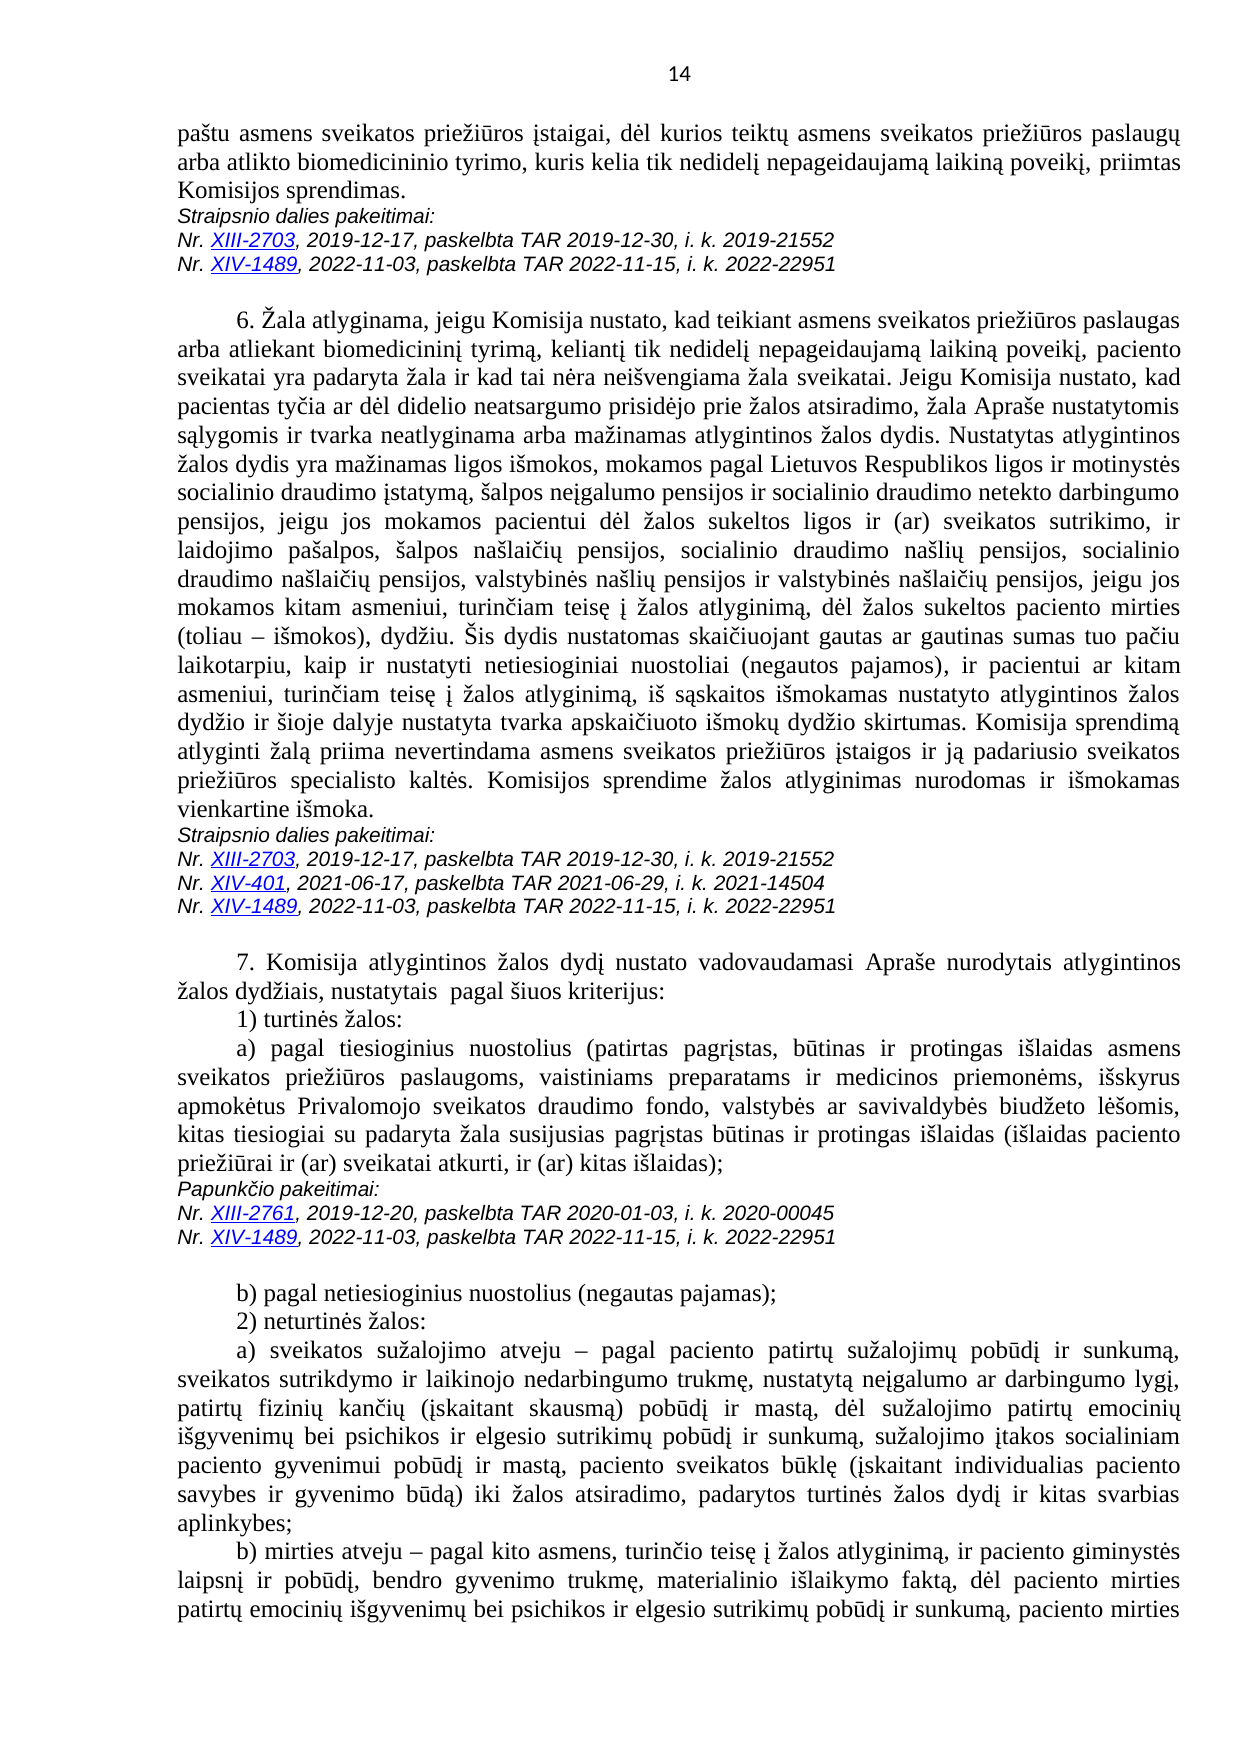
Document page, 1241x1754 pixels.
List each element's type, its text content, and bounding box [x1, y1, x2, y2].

text 6. Žala atlyginama, jeigu Komisija nustato, kad teikiant asmens sveikatos priežiūros paslaugas arba atliekant biomedicininį tyrimą, keliantį tik nedidelį nepageidaujamą laikiną poveikį, paciento sveikatai yra padaryta žala ir kad tai nėra neišvengiama žala sveikatai. Jeigu Komisija nustato, kad pacientas tyčia ar dėl didelio neatsargumo prisidėjo prie žalos atsiradimo, žala Apraše nustatytomis sąlygomis ir tvarka neatlyginama arba mažinamas atlygintinos žalos dydis. Nustatytas atlygintinos žalos dydis yra mažinamas ligos išmokos, mokamos pagal Lietuvos Respublikos ligos ir motinystės socialinio draudimo įstatymą, šalpos neįgalumo pensijos ir socialinio draudimo netekto darbingumo pensijos, jeigu jos mokamos pacientui dėl žalos sukeltos ligos ir (ar) sveikatos sutrikimo, ir laidojimo pašalpos, šalpos našlaičių pensijos, socialinio draudimo našlių pensijos, socialinio draudimo našlaičių pensijos, valstybinės našlių pensijos ir valstybinės našlaičių pensijos, jeigu jos mokamos kitam asmeniui, turinčiam teisę į žalos atlyginimą, dėl žalos sukeltos paciento mirties (toliau – išmokos), dydžiu. Šis dydis nustatomas skaičiuojant gautas ar gautinas sumas tuo pačiu laikotarpiu, kaip ir nustatyti netiesioginiai nuostoliai (negautos pajamos), ir pacientui ar kitam asmeniui, turinčiam teisę į žalos atlyginimą, iš sąskaitos išmokamas nustatyto atlygintinos žalos dydžio ir šioje dalyje nustatyta tvarka apskaičiuoto išmokų dydžio skirtumas. Komisija sprendimą atlyginti žalą priima nevertindama asmens sveikatos priežiūros įstaigos ir ją padariusio sveikatos priežiūros specialisto kaltės. Komisijos sprendime žalos atlyginimas nurodomas ir išmokamas vienkartine išmoka. [177, 305, 1181, 822]
text Nr. XIV-1489, 2022-11-03, paskelbta TAR 2022-11-15, i. k. 2022-22951 [177, 252, 1181, 276]
text Nr. XIII-2703, 2019-12-17, paskelbta TAR 2019-12-30, i. k. 2019-21552 [177, 228, 1181, 252]
text Papunkčio pakeitimai: [177, 1177, 1181, 1201]
text 1) turtinės žalos: [177, 1004, 1181, 1033]
text Nr. XIV-1489, 2022-11-03, paskelbta TAR 2022-11-15, i. k. 2022-22951 [177, 894, 1181, 918]
text Straipsnio dalies pakeitimai: [177, 204, 1181, 228]
text Nr. XIV-401, 2021-06-17, paskelbta TAR 2021-06-29, i. k. 2021-14504 [177, 870, 1181, 894]
text Nr. XIII-2761, 2019-12-20, paskelbta TAR 2020-01-03, i. k. 2020-00045 [177, 1201, 1181, 1225]
text paštu asmens sveikatos priežiūros įstaigai, dėl kurios teiktų asmens sveikatos priežiūros paslaugų arba atlikto biomedicininio tyrimo, kuris kelia tik nedidelį nepageidaujamą laikiną poveikį, priimtas Komisijos sprendimas. [177, 118, 1181, 204]
text Nr. XIV-1489, 2022-11-03, paskelbta TAR 2022-11-15, i. k. 2022-22951 [177, 1225, 1181, 1249]
text b) pagal netiesioginius nuostolius (negautas pajamas); [177, 1278, 1181, 1306]
text Straipsnio dalies pakeitimai: [177, 822, 1181, 846]
text b) mirties atveju – pagal kito asmens, turinčio teisę į žalos atlyginimą, ir paciento giminystės laipsnį ir pobūdį, bendro gyvenimo trukmę, materialinio išlaikymo faktą, dėl paciento mirties patirtų emocinių išgyvenimų bei psichikos ir elgesio sutrikimų pobūdį ir sunkumą, paciento mirties [177, 1536, 1181, 1623]
text a) pagal tiesioginius nuostolius (patirtas pagrįstas, būtinas ir protingas išlaidas asmens sveikatos priežiūros paslaugoms, vaistiniams preparatams ir medicinos priemonėms, išskyrus apmokėtus Privalomojo sveikatos draudimo fondo, valstybės ar savivaldybės biudžeto lėšomis, kitas tiesiogiai su padaryta žala susijusias pagrįstas būtinas ir protingas išlaidas (išlaidas paciento priežiūrai ir (ar) sveikatai atkurti, ir (ar) kitas išlaidas); [177, 1033, 1181, 1177]
text a) sveikatos sužalojimo atveju – pagal paciento patirtų sužalojimų pobūdį ir sunkumą, sveikatos sutrikdymo ir laikinojo nedarbingumo trukmę, nustatytą neįgalumo ar darbingumo lygį, patirtų fizinių kančių (įskaitant skausmą) pobūdį ir mastą, dėl sužalojimo patirtų emocinių išgyvenimų bei psichikos ir elgesio sutrikimų pobūdį ir sunkumą, sužalojimo įtakos socialiniam paciento gyvenimui pobūdį ir mastą, paciento sveikatos būklę (įskaitant individualias paciento savybes ir gyvenimo būdą) iki žalos atsiradimo, padarytos turtinės žalos dydį ir kitas svarbias aplinkybes; [177, 1335, 1181, 1536]
text 2) neturtinės žalos: [177, 1306, 1181, 1335]
text Nr. XIII-2703, 2019-12-17, paskelbta TAR 2019-12-30, i. k. 2019-21552 [177, 846, 1181, 870]
text 7. Komisija atlygintinos žalos dydį nustato vadovaudamasi Apraše nurodytais atlygintinos žalos dydžiais, nustatytais pagal šiuos kriterijus: [177, 947, 1181, 1004]
